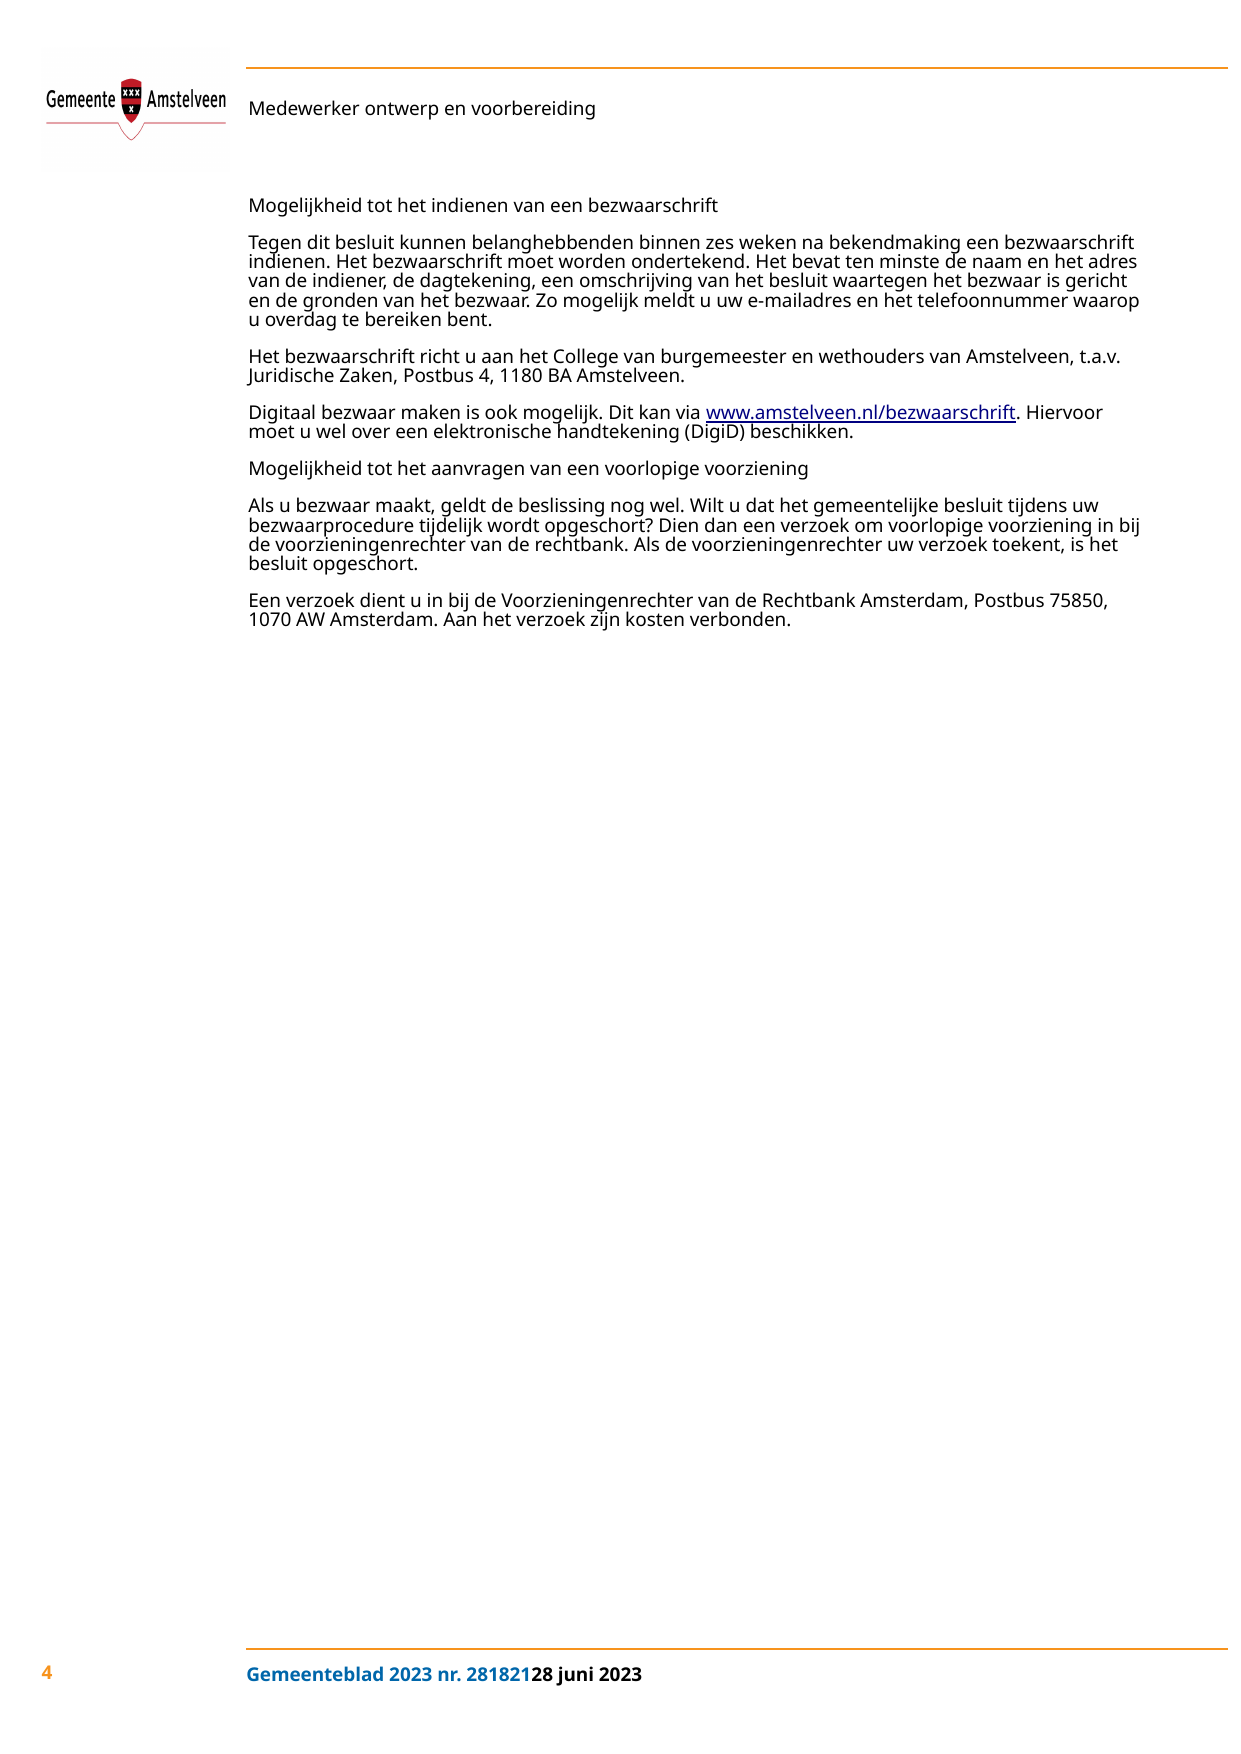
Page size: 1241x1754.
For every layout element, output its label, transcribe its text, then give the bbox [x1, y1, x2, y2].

text Als u bezwaar maakt, geldt de beslissing nog wel. Wilt u dat het gemeentelijke besluit tijdens uw bezwaarprocedure tijdelijk wordt opgeschort? Dien dan een verzoek om voorlopige voorziening in bij de voorzieningenrechter van de rechtbank. Als de voorzieningenrechter uw verzoek toekent, is het besluit opgeschort. [248, 497, 1152, 574]
text Digitaal bezwaar maken is ook mogelijk. Dit kan via www.amstelveen.nl/bezwaarschrift. Hiervoor moet u wel over een elektronische handtekening (DigiD) beschikken. [248, 404, 1152, 443]
text Een verzoek dient u in bij de Voorzieningenrechter van de Rechtbank Amsterdam, Postbus 75850, 1070 AW Amsterdam. Aan het verzoek zijn kosten verbonden. [248, 592, 1152, 631]
text Tegen dit besluit kunnen belanghebbenden binnen zes weken na bekendmaking een bezwaarschrift indienen. Het bezwaarschrift moet worden ondertekend. Het bevat ten minste de naam en het adres van de indiener, de dagtekening, een omschrijving van het besluit waartegen het bezwaar is gericht en de gronden van het bezwaar. Zo mogelijk meldt u uw e-mailadres en het telefoonnummer waarop u overdag te bereiken bent. [248, 234, 1152, 330]
picture [41, 47, 231, 172]
text Mogelijkheid tot het aanvragen van een voorlopige voorziening [248, 460, 1152, 480]
text Mogelijkheid tot het indienen van een bezwaarschrift [248, 197, 1152, 216]
text Het bezwaarschrift richt u aan het College van burgemeester en wethouders van Amstelveen, t.a.v. Juridische Zaken, Postbus 4, 1180 BA Amstelveen. [248, 348, 1152, 386]
text Medewerker ontwerp en voorbereiding [248, 95, 1152, 121]
